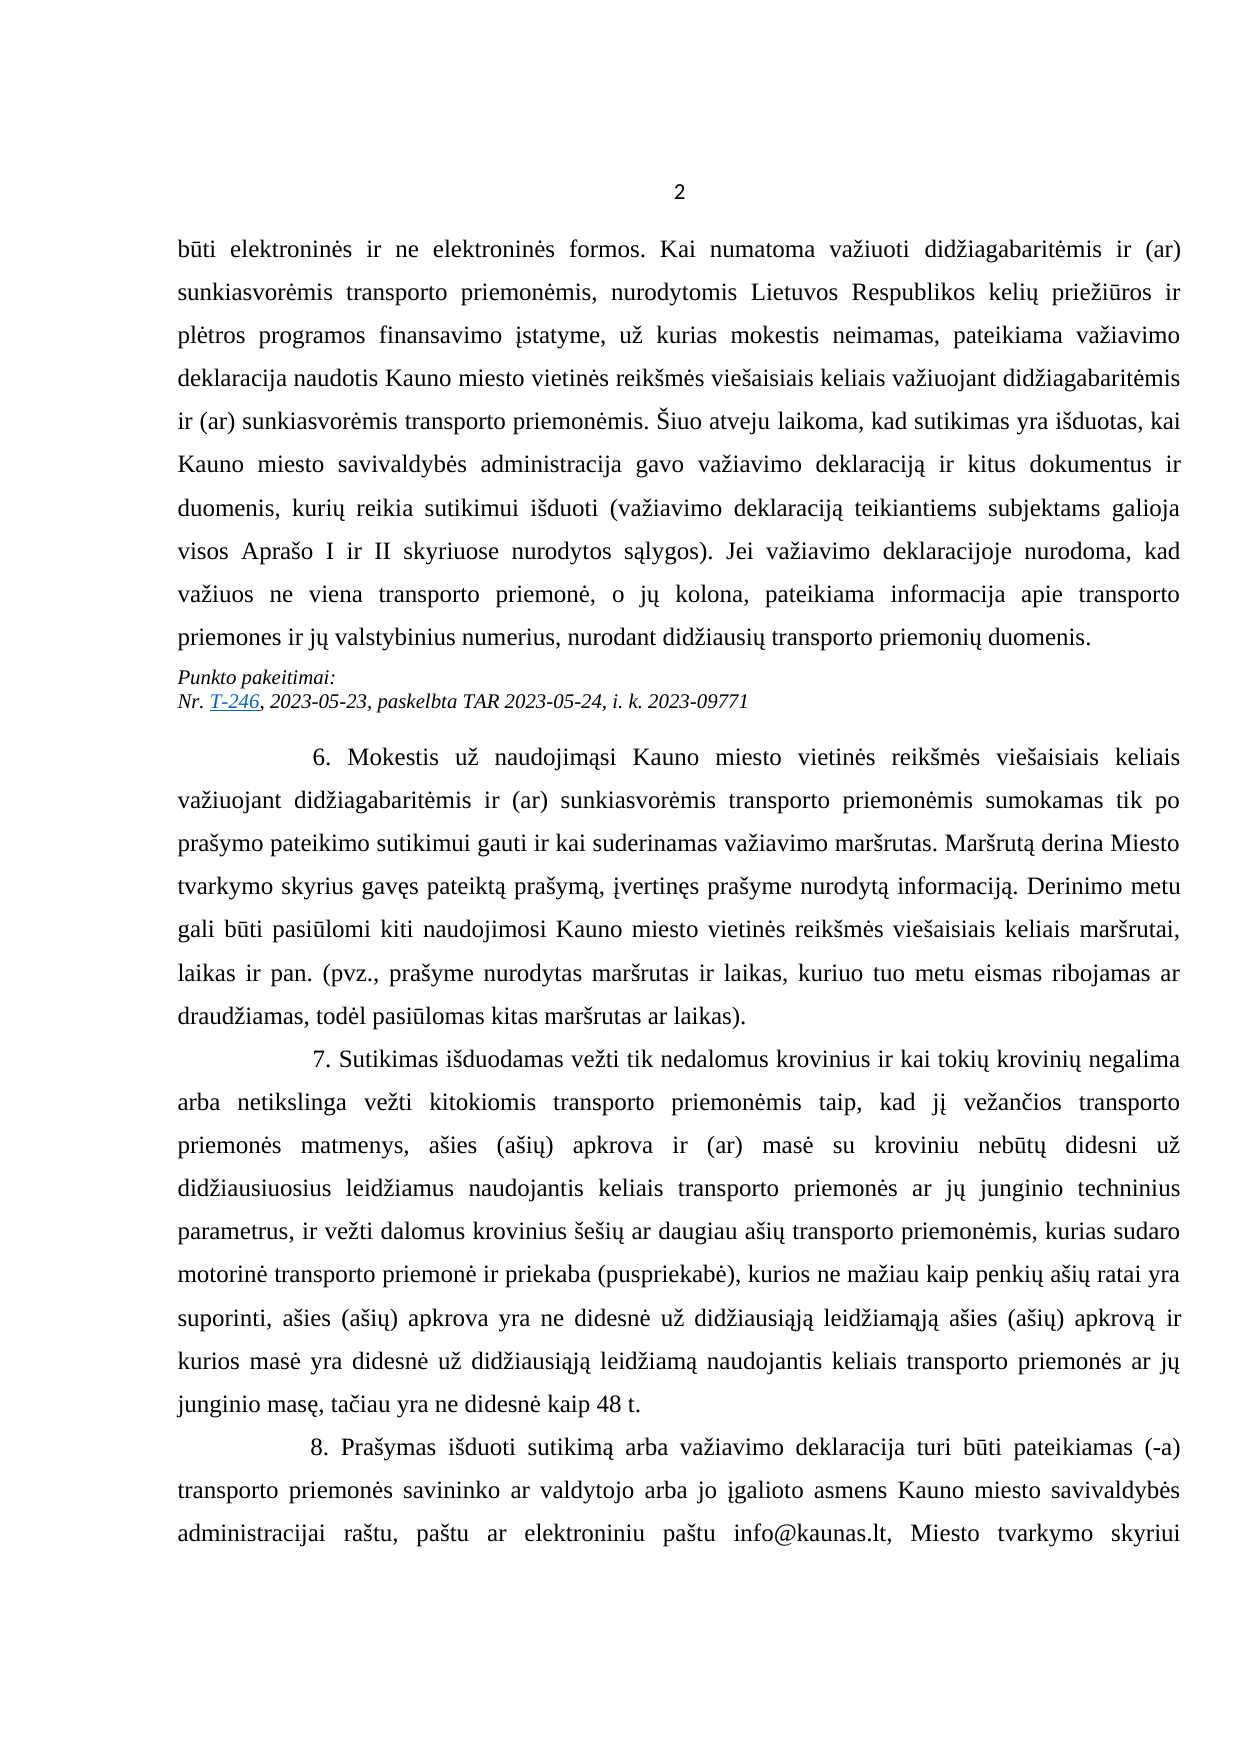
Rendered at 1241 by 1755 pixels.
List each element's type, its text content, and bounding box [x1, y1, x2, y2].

text Nr. T-246, 2023-05-23, paskelbta TAR 2023-05-24, i. k. 2023-09771 [177, 689, 1181, 713]
text 8. Prašymas išduoti sutikimą arba važiavimo deklaracija turi būti pateikiamas (-a) transporto priemonės savininko ar valdytojo arba jo įgalioto asmens Kauno miesto savivaldybės administracijai raštu, paštu ar elektroniniu paštu info@kaunas.lt, Miesto tvarkymo skyriui [177, 1432, 1181, 1547]
text 6. Mokestis už naudojimąsi Kauno miesto vietinės reikšmės viešaisiais keliais važiuojant didžiagabaritėmis ir (ar) sunkiasvorėmis transporto priemonėmis sumokamas tik po prašymo pateikimo sutikimui gauti ir kai suderinamas važiavimo maršrutas. Maršrutą derina Miesto tvarkymo skyrius gavęs pateiktą prašymą, įvertinęs prašyme nurodytą informaciją. Derinimo metu gali būti pasiūlomi kiti naudojimosi Kauno miesto vietinės reikšmės viešaisiais keliais maršrutai, laikas ir pan. (pvz., prašyme nurodytas maršrutas ir laikas, kuriuo tuo metu eismas ribojamas ar draudžiamas, todėl pasiūlomas kitas maršrutas ar laikas). [177, 742, 1181, 1029]
text Punkto pakeitimai: [177, 665, 1181, 689]
text 7. Sutikimas išduodamas vežti tik nedalomus krovinius ir kai tokių krovinių negalima arba netikslinga vežti kitokiomis transporto priemonėmis taip, kad jį vežančios transporto priemonės matmenys, ašies (ašių) apkrova ir (ar) masė su kroviniu nebūtų didesni už didžiausiuosius leidžiamus naudojantis keliais transporto priemonės ar jų junginio techninius parametrus, ir vežti dalomus krovinius šešių ar daugiau ašių transporto priemonėmis, kurias sudaro motorinė transporto priemonė ir priekaba (puspriekabė), kurios ne mažiau kaip penkių ašių ratai yra suporinti, ašies (ašių) apkrova yra ne didesnė už didžiausiąją leidžiamąją ašies (ašių) apkrovą ir kurios masė yra didesnė už didžiausiąją leidžiamą naudojantis keliais transporto priemonės ar jų junginio masę, tačiau yra ne didesnė kaip 48 t. [177, 1044, 1181, 1418]
text būti elektroninės ir ne elektroninės formos. Kai numatoma važiuoti didžiagabaritėmis ir (ar) sunkiasvorėmis transporto priemonėmis, nurodytomis Lietuvos Respublikos kelių priežiūros ir plėtros programos finansavimo įstatyme, už kurias mokestis neimamas, pateikiama važiavimo deklaracija naudotis Kauno miesto vietinės reikšmės viešaisiais keliais važiuojant didžiagabaritėmis ir (ar) sunkiasvorėmis transporto priemonėmis. Šiuo atveju laikoma, kad sutikimas yra išduotas, kai Kauno miesto savivaldybės administracija gavo važiavimo deklaraciją ir kitus dokumentus ir duomenis, kurių reikia sutikimui išduoti (važiavimo deklaraciją teikiantiems subjektams galioja visos Aprašo I ir II skyriuose nurodytos sąlygos). Jei važiavimo deklaracijoje nurodoma, kad važiuos ne viena transporto priemonė, o jų kolona, pateikiama informacija apie transporto priemones ir jų valstybinius numerius, nurodant didžiausių transporto priemonių duomenis. [177, 234, 1181, 651]
